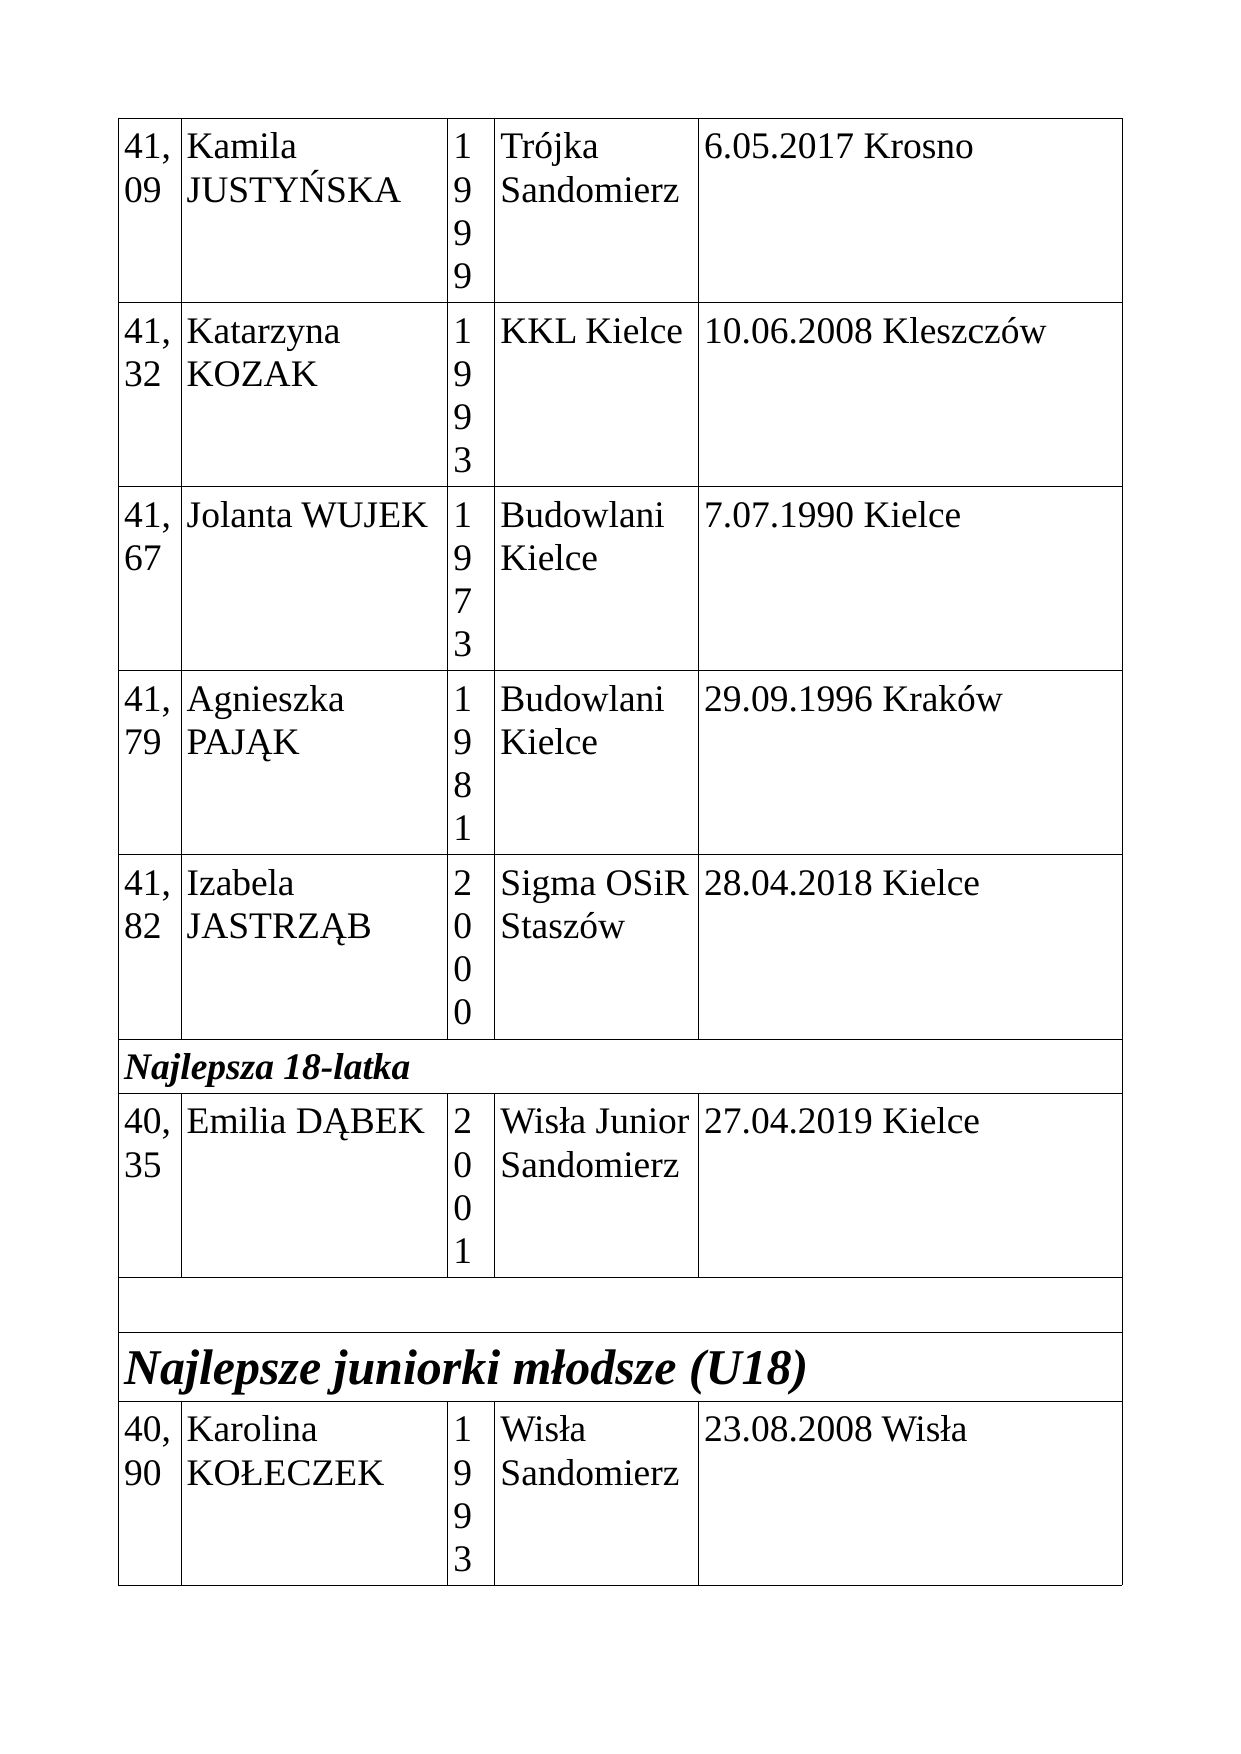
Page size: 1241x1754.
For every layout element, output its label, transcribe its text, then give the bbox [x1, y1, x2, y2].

table_cell Agnieszka PAJĄK [182, 671, 447, 854]
table_cell 41,79 [119, 671, 181, 854]
table_cell 40,35 [119, 1094, 181, 1277]
table_cell 2000 [448, 855, 494, 1038]
table_cell 1999 [448, 119, 494, 302]
table_cell Budowlani Kielce [495, 487, 698, 670]
table_cell 41,82 [119, 855, 181, 1038]
table_cell Sigma OSiR Staszów [495, 855, 698, 1038]
table_cell 7.07.1990 Kielce [699, 487, 1122, 670]
table_cell Emilia DĄBEK [182, 1094, 447, 1277]
table_cell 23.08.2008 Wisła [699, 1402, 1122, 1585]
table_cell Izabela JASTRZĄB [182, 855, 447, 1038]
table_cell 27.04.2019 Kielce [699, 1094, 1122, 1277]
table_cell 1973 [448, 487, 494, 670]
table_cell 41,32 [119, 303, 181, 486]
table_cell 40,90 [119, 1402, 181, 1585]
table_cell Wisła Junior Sandomierz [495, 1094, 698, 1277]
table_cell Najlepsze juniorki młodsze (U18) [119, 1333, 1122, 1401]
table_cell 6.05.2017 Krosno [699, 119, 1122, 302]
table_cell 41,09 [119, 119, 181, 302]
table_cell 1981 [448, 671, 494, 854]
table_cell Najlepsza 18-latka [119, 1040, 1122, 1093]
table_cell Katarzyna KOZAK [182, 303, 447, 486]
table_cell Budowlani Kielce [495, 671, 698, 854]
table_cell 1993 [448, 1402, 494, 1585]
table_cell Karolina KOŁECZEK [182, 1402, 447, 1585]
table_cell 10.06.2008 Kleszczów [699, 303, 1122, 486]
table_cell Kamila JUSTYŃSKA [182, 119, 447, 302]
table_cell Wisła Sandomierz [495, 1402, 698, 1585]
table_cell Trójka Sandomierz [495, 119, 698, 302]
table_cell 1993 [448, 303, 494, 486]
table_cell 29.09.1996 Kraków [699, 671, 1122, 854]
table_cell 2001 [448, 1094, 494, 1277]
table_cell Jolanta WUJEK [182, 487, 447, 670]
table_cell 28.04.2018 Kielce [699, 855, 1122, 1038]
table_cell KKL Kielce [495, 303, 698, 486]
table_cell [119, 1278, 1122, 1332]
table_cell 41,67 [119, 487, 181, 670]
